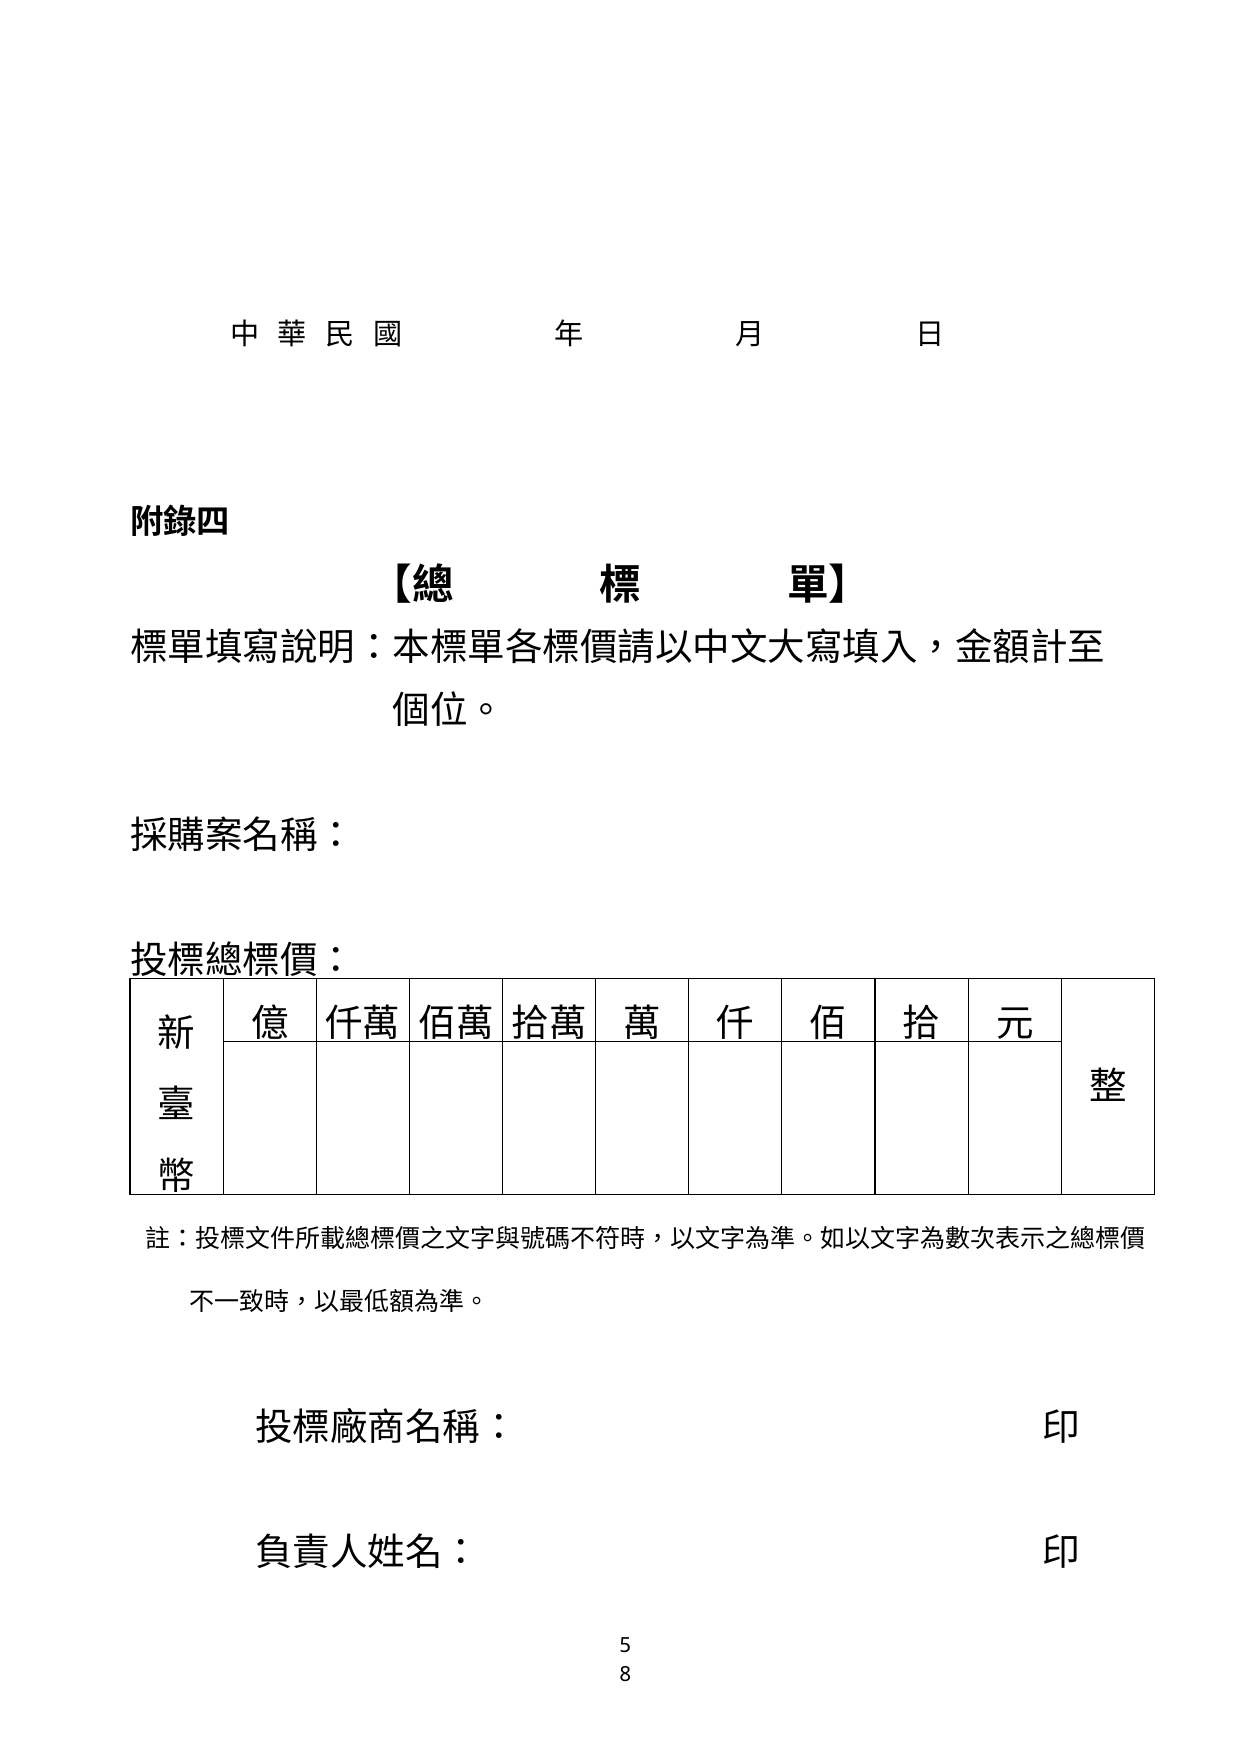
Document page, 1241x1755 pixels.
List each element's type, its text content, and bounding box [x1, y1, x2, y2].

text 標單填寫說明：本標單各標價請以中文大寫填入，金額計至個位。 [130, 602, 1110, 727]
table_header 拾 [876, 979, 968, 1041]
table_header 佰 [782, 979, 874, 1041]
table_cell [969, 1042, 1061, 1194]
text 註：投標文件所載總標價之文字與號碼不符時，以文字為準。如以文字為數次表示之總標價不一致時，以最低額為準。 [145, 1195, 1149, 1320]
table_header 拾萬 [503, 979, 595, 1041]
table_cell [503, 1042, 595, 1194]
table_cell [782, 1042, 874, 1194]
table_cell [876, 1042, 968, 1194]
table_cell [410, 1042, 502, 1194]
table_cell [689, 1042, 781, 1194]
text 【總 標 單】 [130, 540, 1110, 602]
table_header 佰萬 [410, 979, 502, 1041]
table_header 新 臺 幣 [131, 979, 223, 1194]
table_header 整 [1062, 979, 1154, 1194]
text 採購案名稱： [130, 790, 1110, 852]
table_header 億 [224, 979, 316, 1041]
table_header 萬 [596, 979, 688, 1041]
text 負責人姓名： 印 [255, 1508, 1110, 1570]
table_header 元 [969, 979, 1061, 1041]
table_cell [224, 1042, 316, 1194]
table_cell [596, 1042, 688, 1194]
table_cell [317, 1042, 409, 1194]
text 投標廠商名稱： 印 [255, 1383, 1110, 1445]
table_header 仟萬 [317, 979, 409, 1041]
table_header 仟 [689, 979, 781, 1041]
text 投標總標價： [130, 915, 1110, 977]
text 中華民國 年 月 日 [230, 290, 1110, 352]
text 附錄四 [130, 477, 1110, 540]
